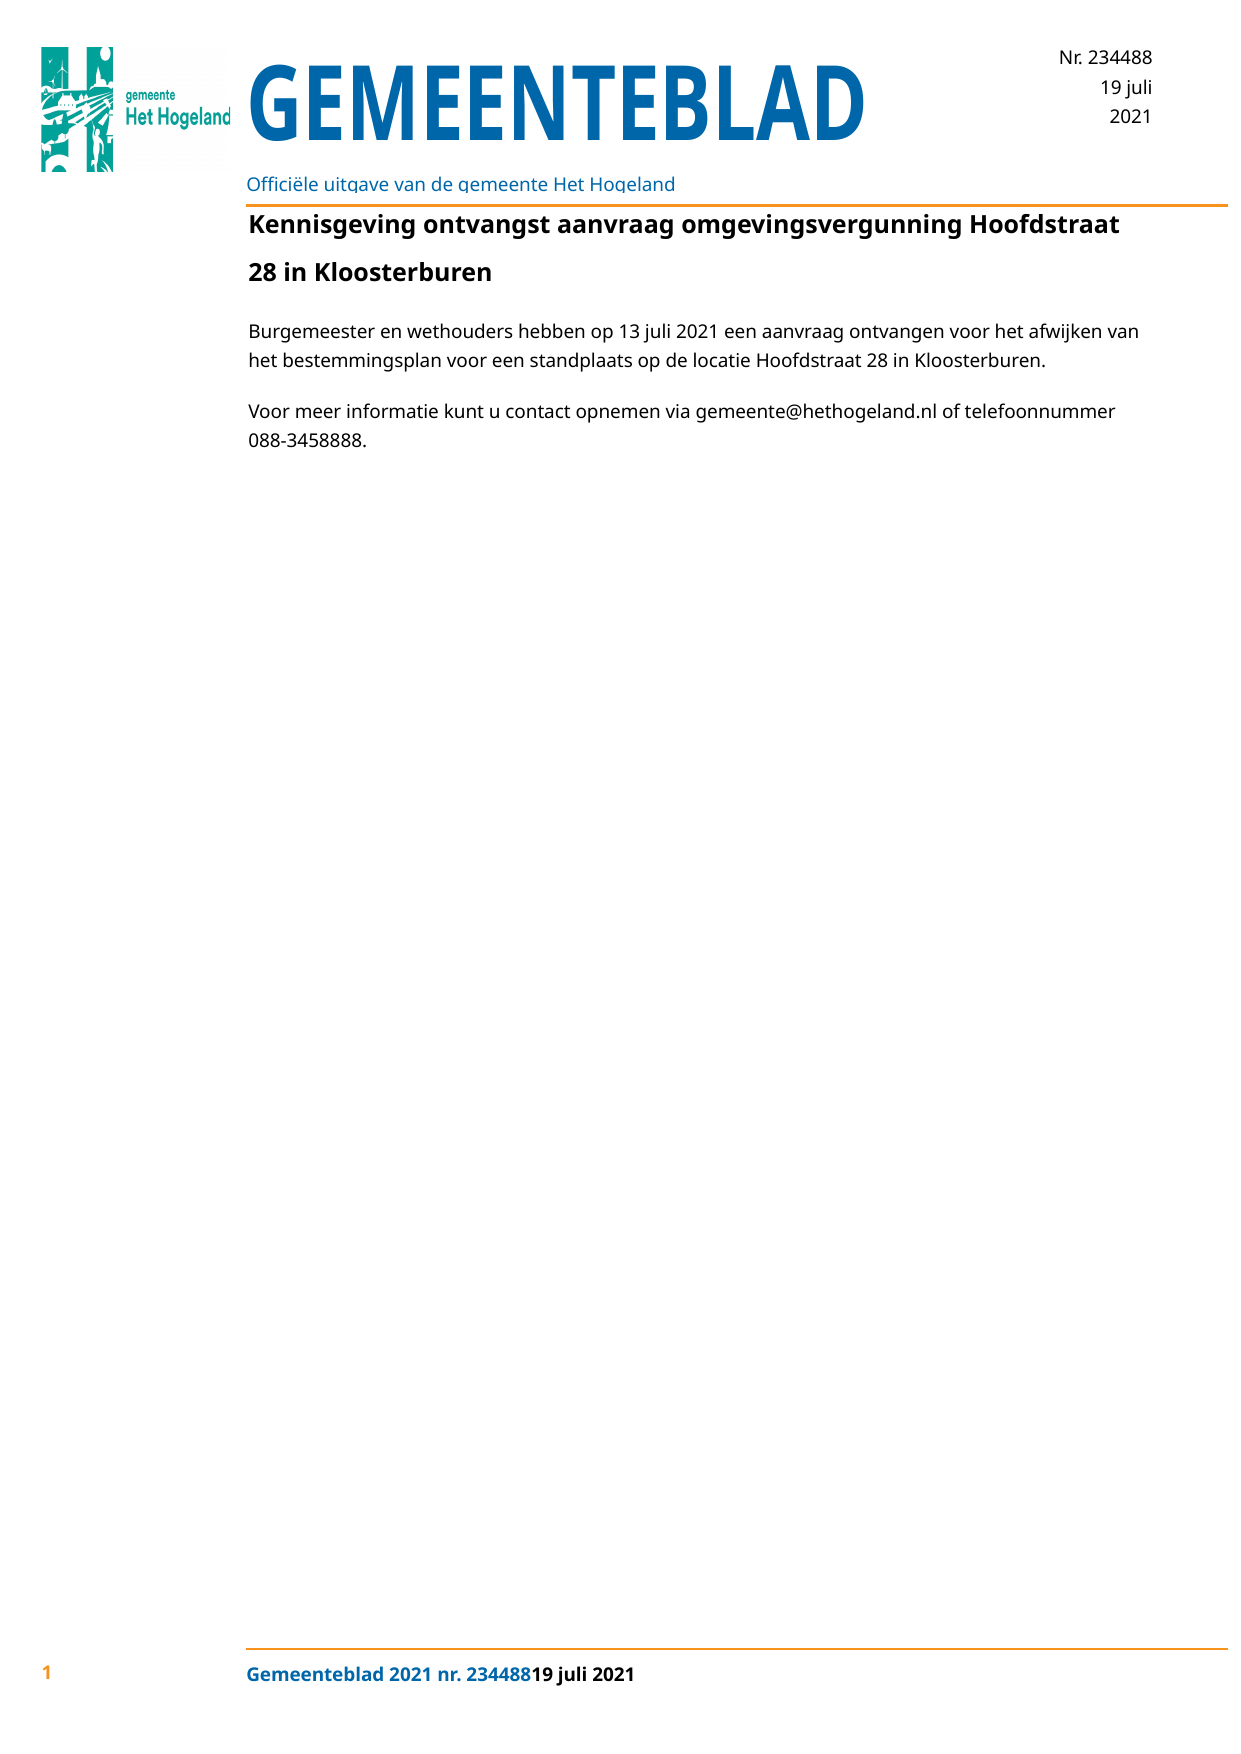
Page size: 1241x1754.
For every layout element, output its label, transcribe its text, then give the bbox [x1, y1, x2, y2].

text Burgemeester en wethouders hebben op 13 juli 2021 een aanvraag ontvangen voor het afwijken van het bestemmingsplan voor een standplaats op de locatie Hoofdstraat 28 in Kloosterburen. [248, 318, 1152, 373]
picture [41, 47, 231, 172]
text Voor meer informatie kunt u contact opnemen via gemeente@hethogeland.nl of telefoonnummer 088-3458888. [248, 398, 1152, 453]
text Kennisgeving ontvangst aanvraag omgevingsvergunning Hoofdstraat 28 in Kloosterburen [248, 207, 1152, 288]
